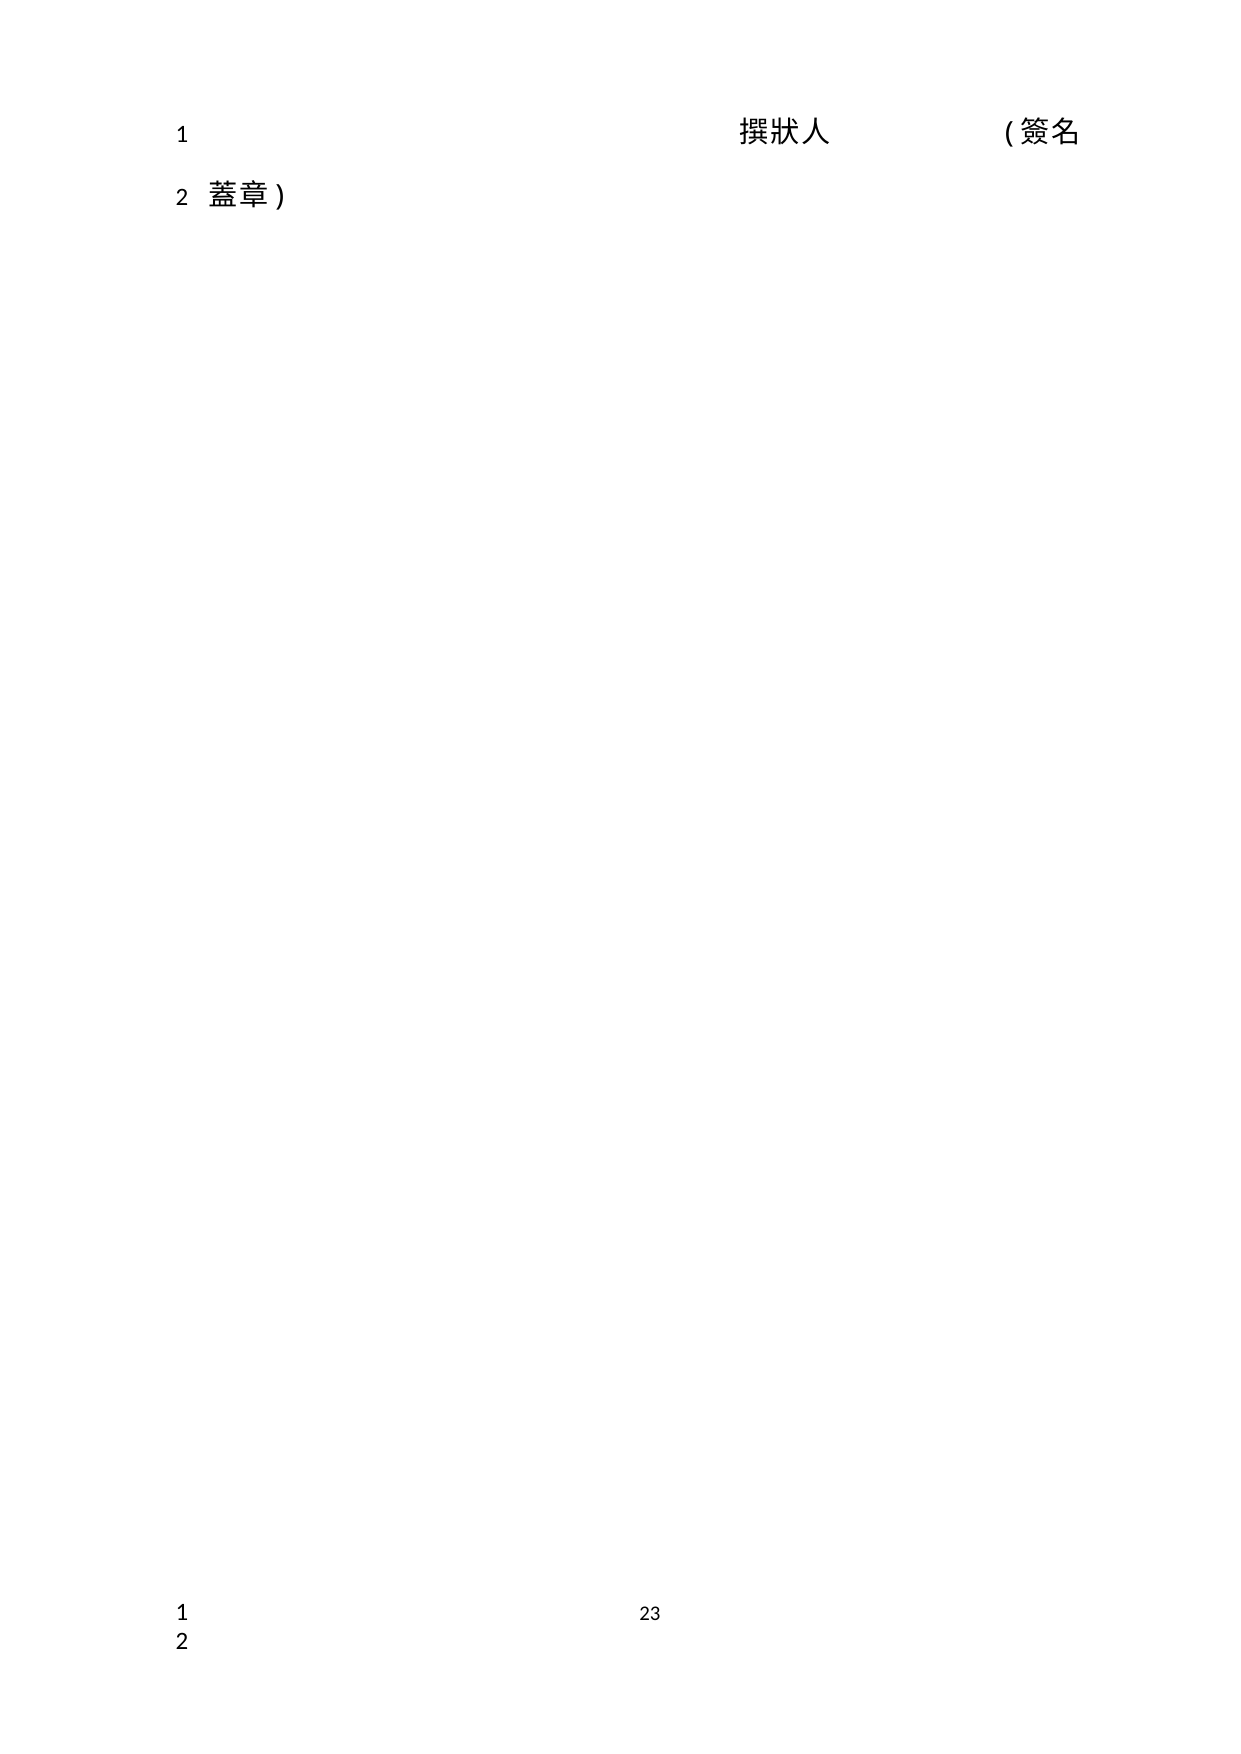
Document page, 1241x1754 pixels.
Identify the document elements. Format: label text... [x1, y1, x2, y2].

text 撰狀人 (簽名蓋章) [207, 89, 1092, 214]
